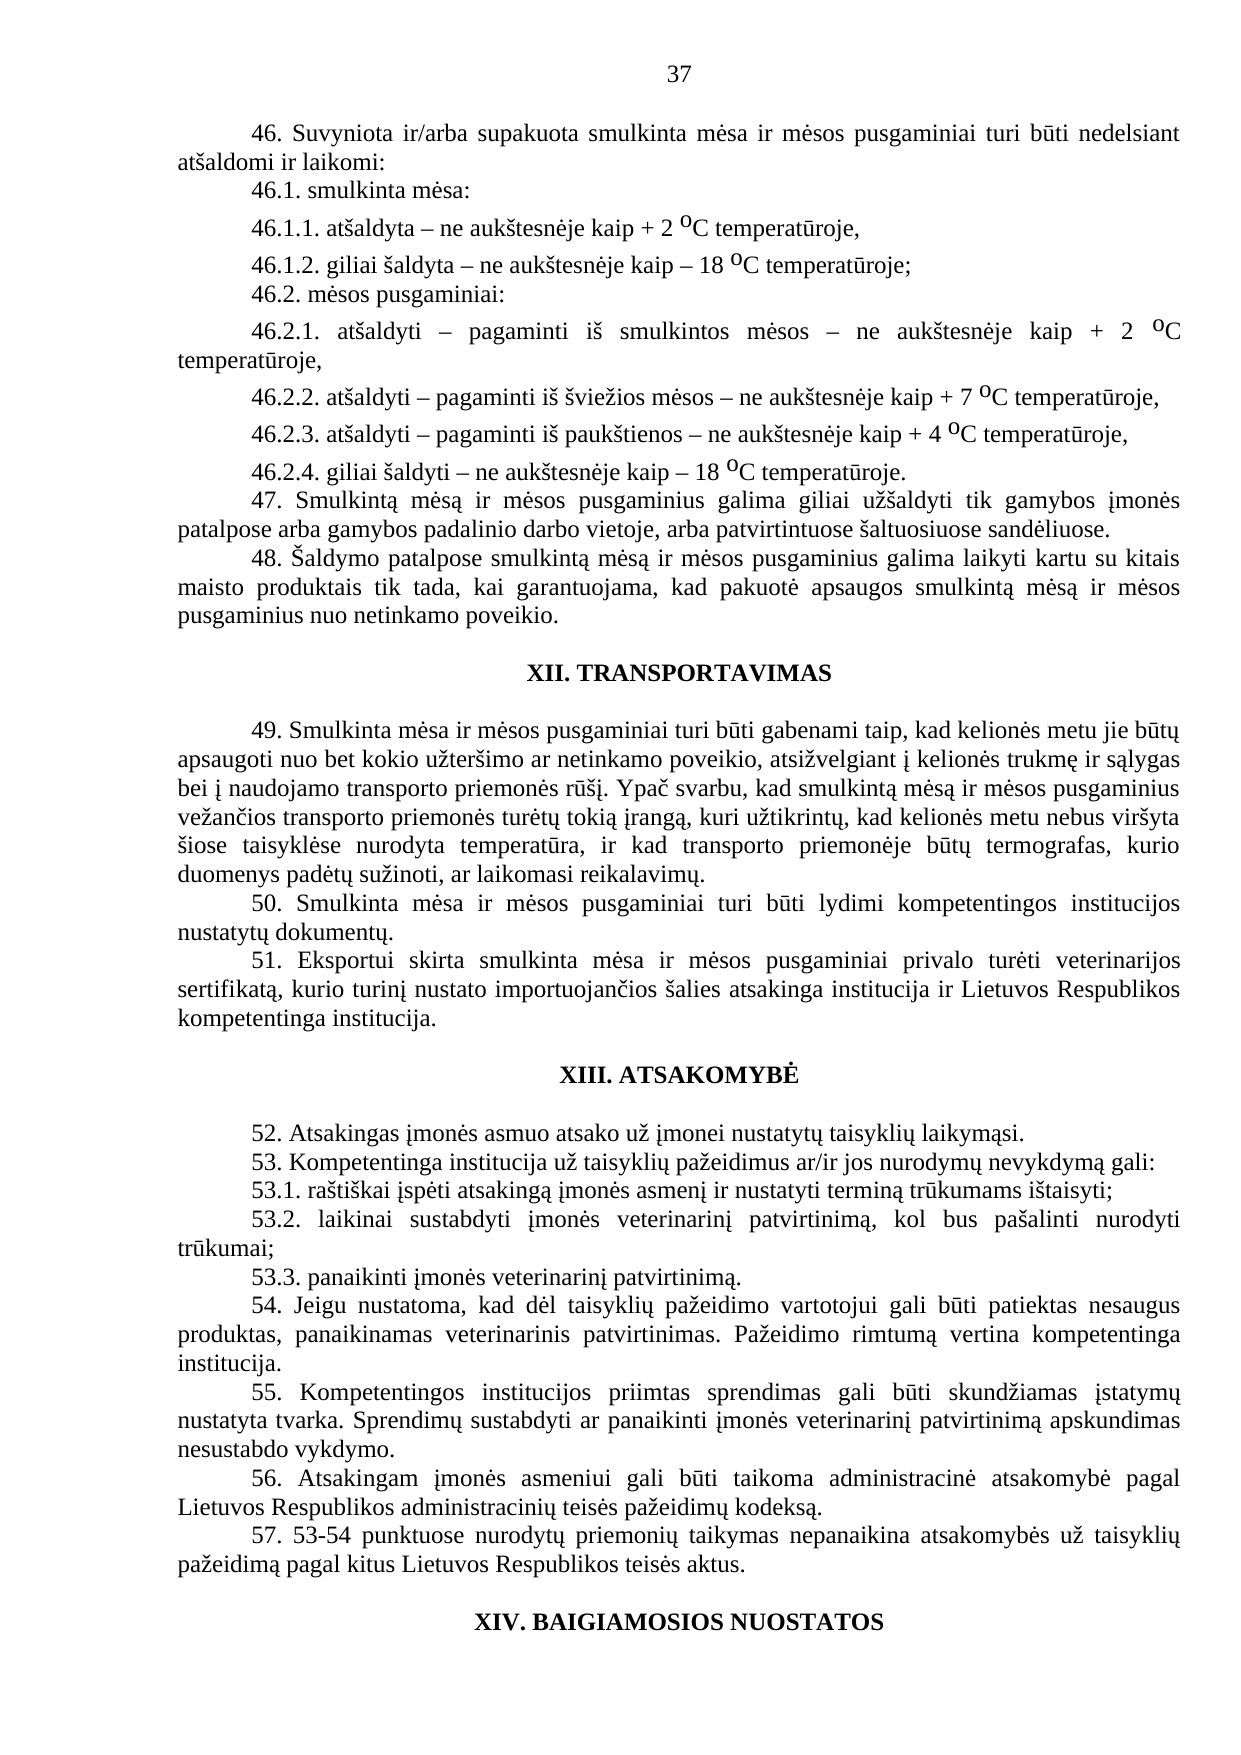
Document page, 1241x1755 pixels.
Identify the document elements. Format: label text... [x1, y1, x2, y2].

text 53.3. panaikinti įmonės veterinarinį patvirtinimą. [177, 1262, 1181, 1291]
text 46.2.1. atšaldyti – pagaminti iš smulkintos mėsos – ne aukštesnėje kaip + 2 oC temperatūroje, [177, 308, 1181, 374]
text 55. Kompetentingos institucijos priimtas sprendimas gali būti skundžiamas įstatymų nustatyta tvarka. Sprendimų sustabdyti ar panaikinti įmonės veterinarinį patvirtinimą apskundimas nesustabdo vykdymo. [177, 1377, 1181, 1463]
text 53.1. raštiškai įspėti atsakingą įmonės asmenį ir nustatyti terminą trūkumams ištaisyti; [177, 1176, 1181, 1204]
text 46.2.4. giliai šaldyti – ne aukštesnėje kaip – 18 oC temperatūroje. [177, 448, 1181, 486]
text 51. Eksportui skirta smulkinta mėsa ir mėsos pusgaminiai privalo turėti veterinarijos sertifikatą, kurio turinį nustato importuojančios šalies atsakinga institucija ir Lietuvos Respublikos kompetentinga institucija. [177, 946, 1181, 1032]
text 54. Jeigu nustatoma, kad dėl taisyklių pažeidimo vartotojui gali būti patiektas nesaugus produktas, panaikinamas veterinarinis patvirtinimas. Pažeidimo rimtumą vertina kompetentinga institucija. [177, 1291, 1181, 1377]
text XIV. BAIGIAMOSIOS NUOSTATOS [177, 1607, 1181, 1636]
text 53. Kompetentinga institucija už taisyklių pažeidimus ar/ir jos nurodymų nevykdymą gali: [177, 1147, 1181, 1176]
text 46.2.2. atšaldyti – pagaminti iš šviežios mėsos – ne aukštesnėje kaip + 7 oC temperatūroje, [177, 374, 1181, 411]
text 50. Smulkinta mėsa ir mėsos pusgaminiai turi būti lydimi kompetentingos institucijos nustatytų dokumentų. [177, 888, 1181, 946]
text 47. Smulkintą mėsą ir mėsos pusgaminius galima giliai užšaldyti tik gamybos įmonės patalpose arba gamybos padalinio darbo vietoje, arba patvirtintuose šaltuosiuose sandėliuose. [177, 486, 1181, 543]
text 57. 53-54 punktuose nurodytų priemonių taikymas nepanaikina atsakomybės už taisyklių pažeidimą pagal kitus Lietuvos Respublikos teisės aktus. [177, 1521, 1181, 1578]
text 46. Suvyniota ir/arba supakuota smulkinta mėsa ir mėsos pusgaminiai turi būti nedelsiant atšaldomi ir laikomi: [177, 118, 1181, 176]
text 56. Atsakingam įmonės asmeniui gali būti taikoma administracinė atsakomybė pagal Lietuvos Respublikos administracinių teisės pažeidimų kodeksą. [177, 1463, 1181, 1521]
text 46.2. mėsos pusgaminiai: [177, 279, 1181, 308]
text 48. Šaldymo patalpose smulkintą mėsą ir mėsos pusgaminius galima laikyti kartu su kitais maisto produktais tik tada, kai garantuojama, kad pakuotė apsaugos smulkintą mėsą ir mėsos pusgaminius nuo netinkamo poveikio. [177, 543, 1181, 629]
text XIII. ATSAKOMYBĖ [177, 1061, 1181, 1089]
text 46.1.2. giliai šaldyta – ne aukštesnėje kaip – 18 oC temperatūroje; [177, 242, 1181, 279]
text 52. Atsakingas įmonės asmuo atsako už įmonei nustatytų taisyklių laikymąsi. [177, 1118, 1181, 1147]
text 53.2. laikinai sustabdyti įmonės veterinarinį patvirtinimą, kol bus pašalinti nurodyti trūkumai; [177, 1204, 1181, 1262]
text 46.2.3. atšaldyti – pagaminti iš paukštienos – ne aukštesnėje kaip + 4 oC temperatūroje, [177, 411, 1181, 448]
text 49. Smulkinta mėsa ir mėsos pusgaminiai turi būti gabenami taip, kad kelionės metu jie būtų apsaugoti nuo bet kokio užteršimo ar netinkamo poveikio, atsižvelgiant į kelionės trukmę ir sąlygas bei į naudojamo transporto priemonės rūšį. Ypač svarbu, kad smulkintą mėsą ir mėsos pusgaminius vežančios transporto priemonės turėtų tokią įrangą, kuri užtikrintų, kad kelionės metu nebus viršyta šiose taisyklėse nurodyta temperatūra, ir kad transporto priemonėje būtų termografas, kurio duomenys padėtų sužinoti, ar laikomasi reikalavimų. [177, 716, 1181, 888]
text 46.1. smulkinta mėsa: [177, 176, 1181, 204]
text 46.1.1. atšaldyta – ne aukštesnėje kaip + 2 oC temperatūroje, [177, 204, 1181, 242]
text XII. TRANSPORTAVIMAS [177, 658, 1181, 687]
